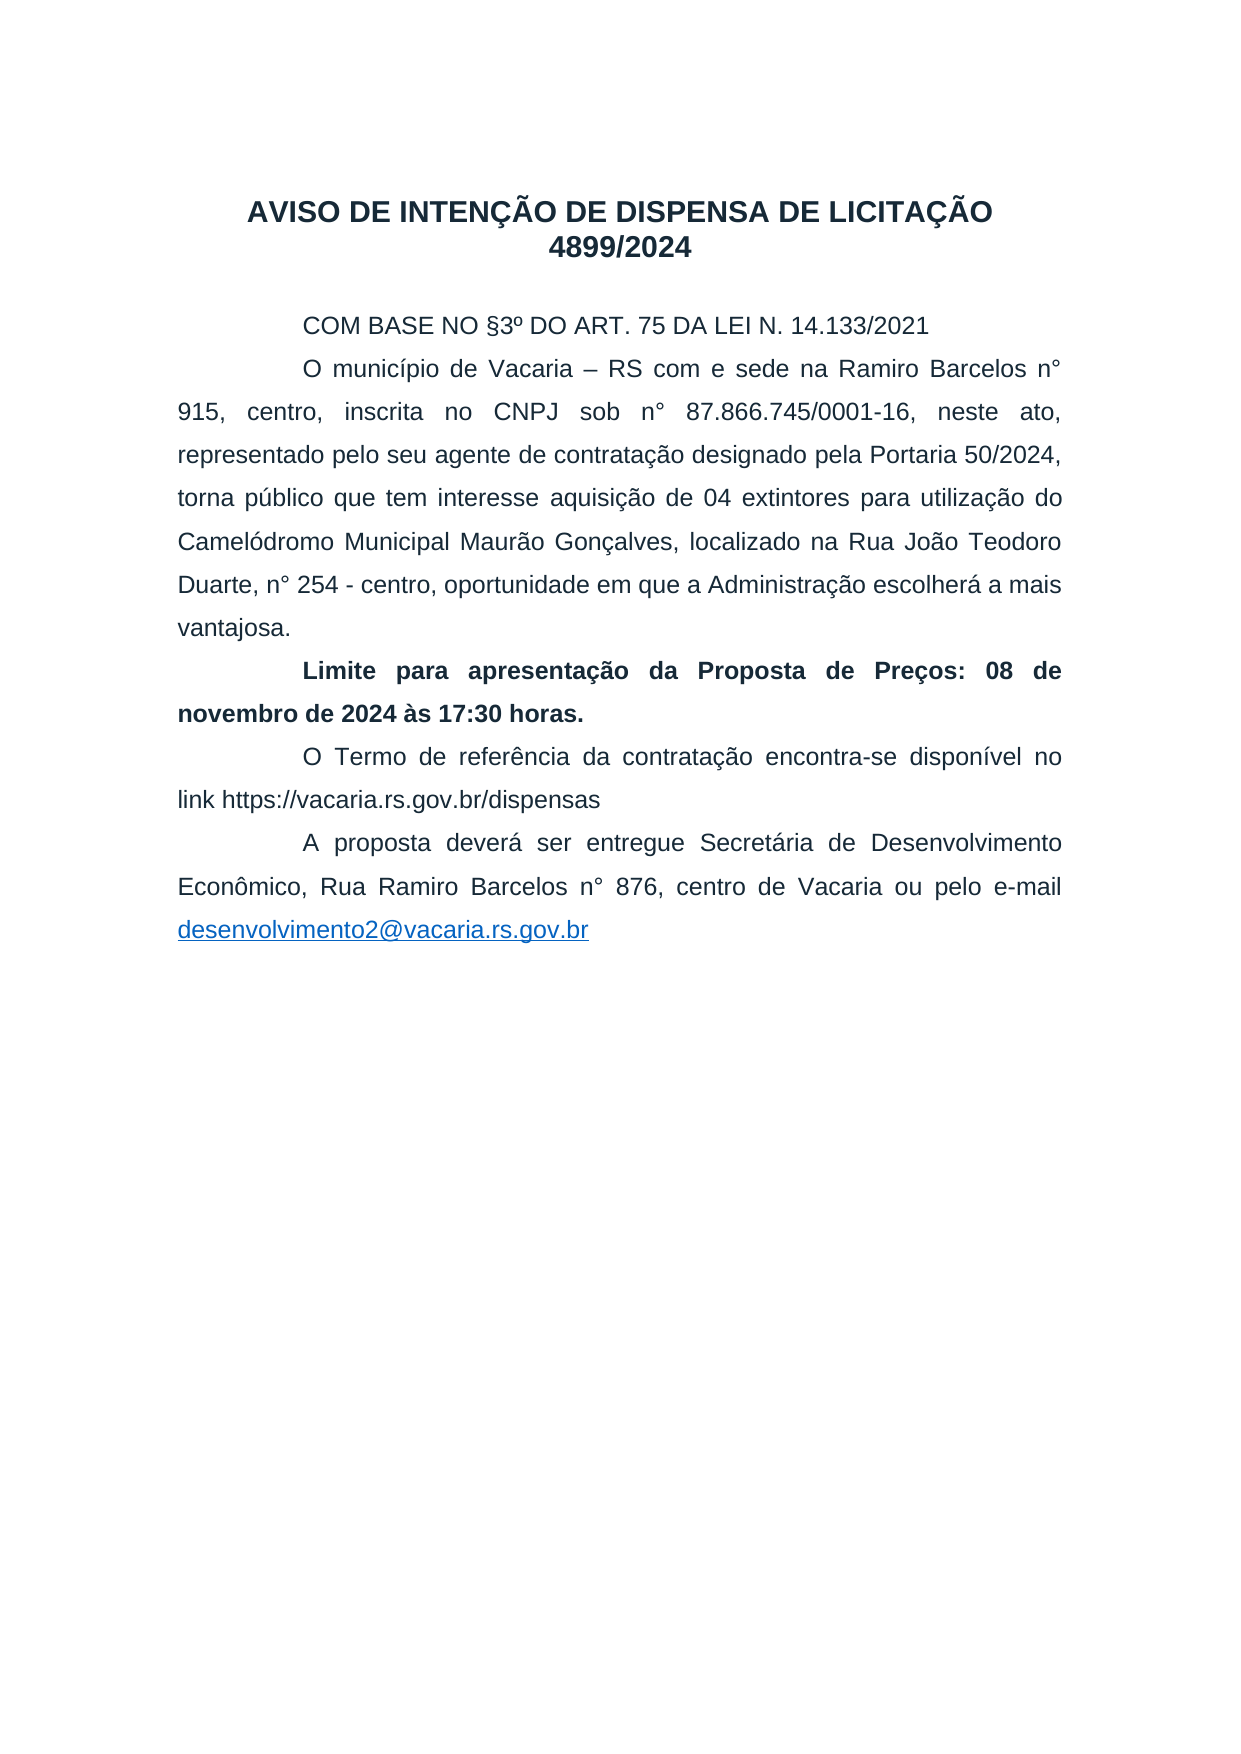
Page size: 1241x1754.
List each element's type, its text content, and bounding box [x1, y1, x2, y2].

text A proposta deverá ser entregue Secretária de Desenvolvimento Econômico, Rua Ramiro Barcelos n° 876, centro de Vacaria ou pelo e-mail desenvolvimento2@vacaria.rs.gov.br [177, 828, 1063, 943]
text O Termo de referência da contratação encontra-se disponível no link https://vacaria.rs.gov.br/dispensas [177, 742, 1063, 814]
text Limite para apresentação da Proposta de Preços: 08 de novembro de 2024 às 17:30 horas. [177, 656, 1063, 728]
text AVISO DE INTENÇÃO DE DISPENSA DE LICITAÇÃO 4899/2024 [177, 194, 1063, 264]
text O município de Vacaria – RS com e sede na Ramiro Barcelos n° 915, centro, inscrita no CNPJ sob n° 87.866.745/0001-16, neste ato, representado pelo seu agente de contratação designado pela Portaria 50/2024, torna público que tem interesse aquisição de 04 extintores para utilização do Camelódromo Municipal Maurão Gonçalves, localizado na Rua João Teodoro Duarte, n° 254 - centro, oportunidade em que a Administração escolherá a mais vantajosa. [177, 354, 1063, 642]
text COM BASE NO §3º DO ART. 75 DA LEI N. 14.133/2021 [177, 311, 1063, 340]
